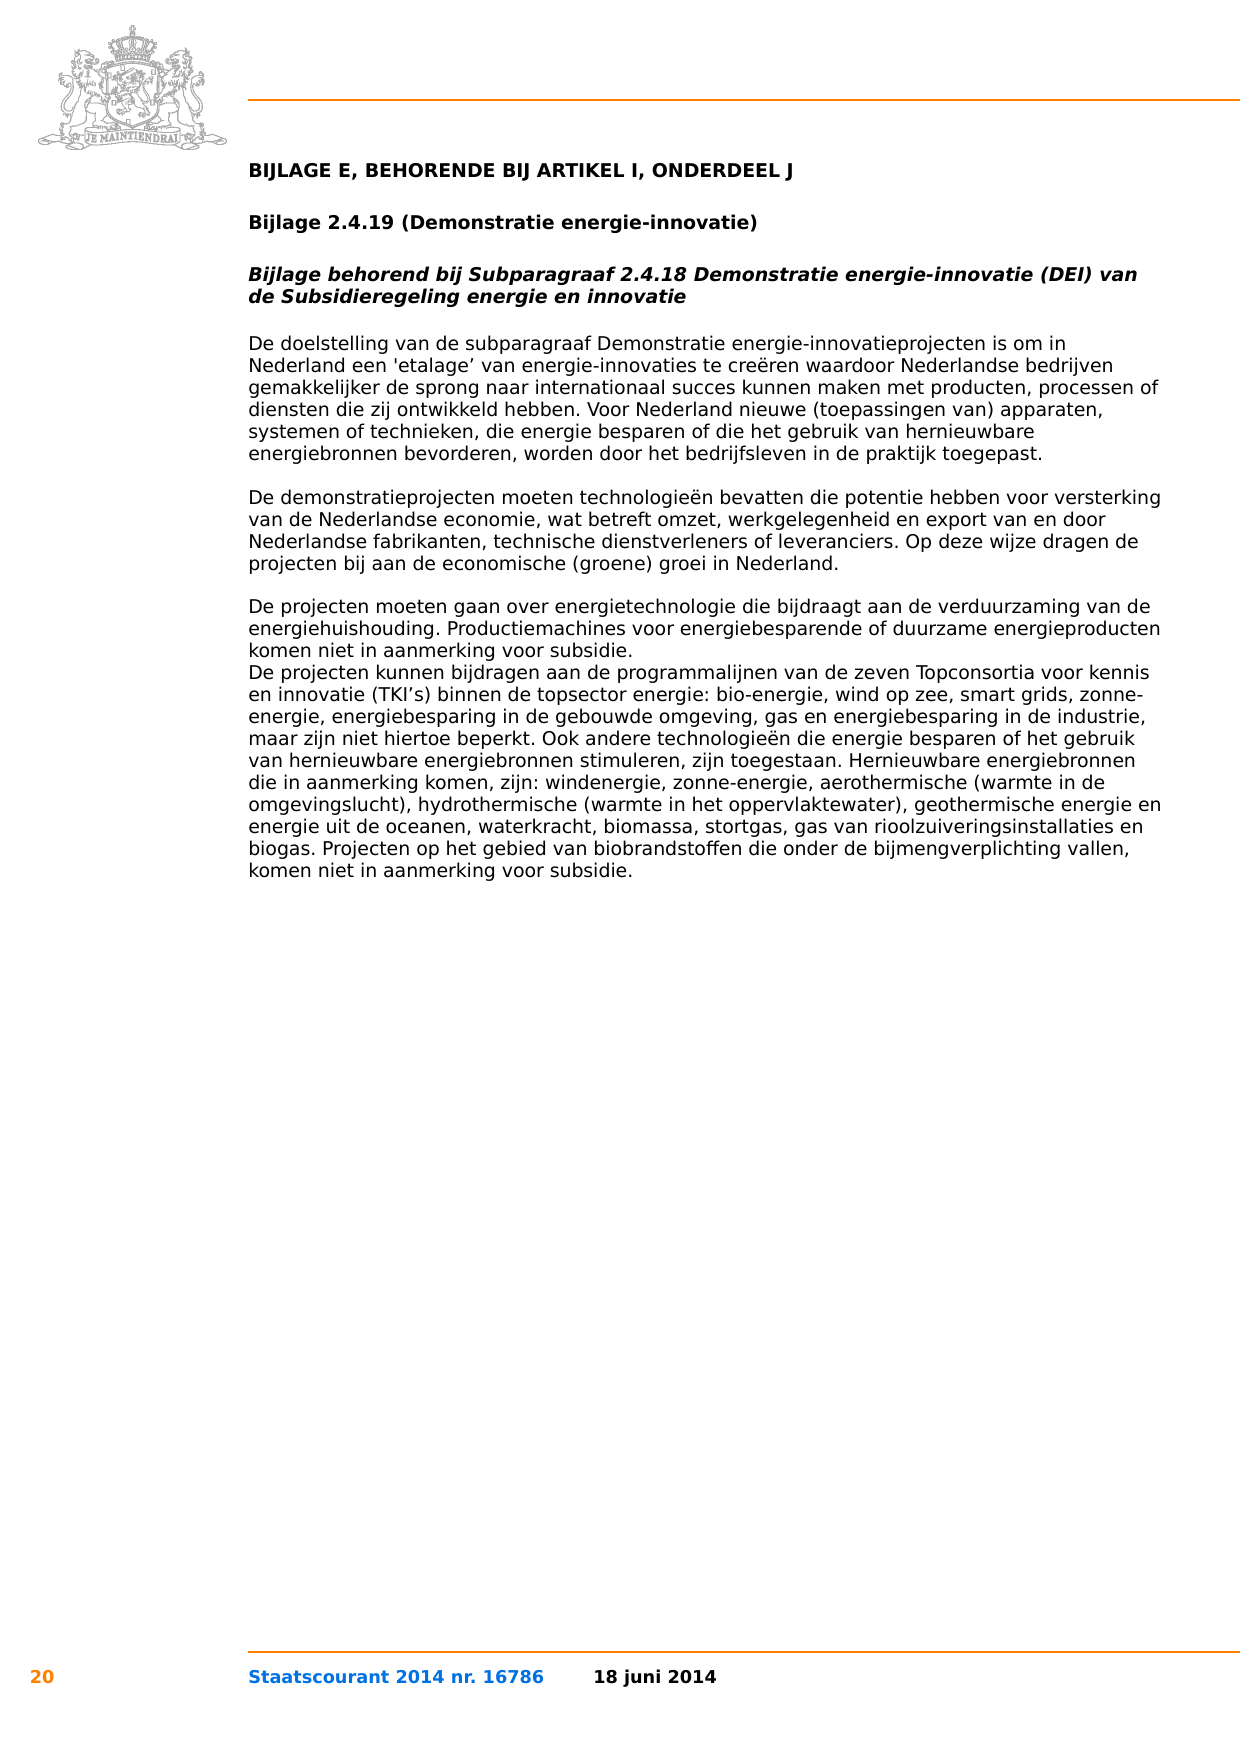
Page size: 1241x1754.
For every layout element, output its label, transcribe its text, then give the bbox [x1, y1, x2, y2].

text De demonstratieprojecten moeten technologieën bevatten die potentie hebben voor versterking van de Nederlandse economie, wat betreft omzet, werkgelegenheid en export van en door Nederlandse fabrikanten, technische dienstverleners of leveranciers. Op deze wijze dragen de projecten bij aan de economische (groene) groei in Nederland. [248, 487, 1163, 574]
subtitle Bijlage 2.4.19 (Demonstratie energie-innovatie) [248, 212, 1163, 234]
text De doelstelling van de subparagraaf Demonstratie energie-innovatieprojecten is om in Nederland een 'etalage’ van energie-innovaties te creëren waardoor Nederlandse bedrijven gemakkelijker de sprong naar internationaal succes kunnen maken met producten, processen of diensten die zij ontwikkeld hebben. Voor Nederland nieuwe (toepassingen van) apparaten, systemen of technieken, die energie besparen of die het gebruik van hernieuwbare energiebronnen bevorderen, worden door het bedrijfsleven in de praktijk toegepast. [248, 333, 1163, 465]
text De projecten moeten gaan over energietechnologie die bijdraagt aan de verduurzaming van de energiehuishouding. Productiemachines voor energiebesparende of duurzame energieproducten komen niet in aanmerking voor subsidie. [248, 596, 1163, 662]
picture [38, 25, 227, 150]
subtitle Bijlage behorend bij Subparagraaf 2.4.18 Demonstratie energie-innovatie (DEI) van de Subsidieregeling energie en innovatie [248, 264, 1163, 308]
subtitle BIJLAGE E, BEHORENDE BIJ ARTIKEL I, ONDERDEEL J [248, 160, 1163, 182]
text De projecten kunnen bijdragen aan de programmalijnen van de zeven Topconsortia voor kennis en innovatie (TKI’s) binnen de topsector energie: bio-energie, wind op zee, smart grids, zonne-energie, energiebesparing in de gebouwde omgeving, gas en energiebesparing in de industrie, maar zijn niet hiertoe beperkt. Ook andere technologieën die energie besparen of het gebruik van hernieuwbare energiebronnen stimuleren, zijn toegestaan. Hernieuwbare energiebronnen die in aanmerking komen, zijn: windenergie, zonne-energie, aerothermische (warmte in de omgevingslucht), hydrothermische (warmte in het oppervlaktewater), geothermische energie en energie uit de oceanen, waterkracht, biomassa, stortgas, gas van rioolzuiveringsinstallaties en biogas. Projecten op het gebied van biobrandstoffen die onder de bijmengverplichting vallen, komen niet in aanmerking voor subsidie. [248, 662, 1163, 882]
